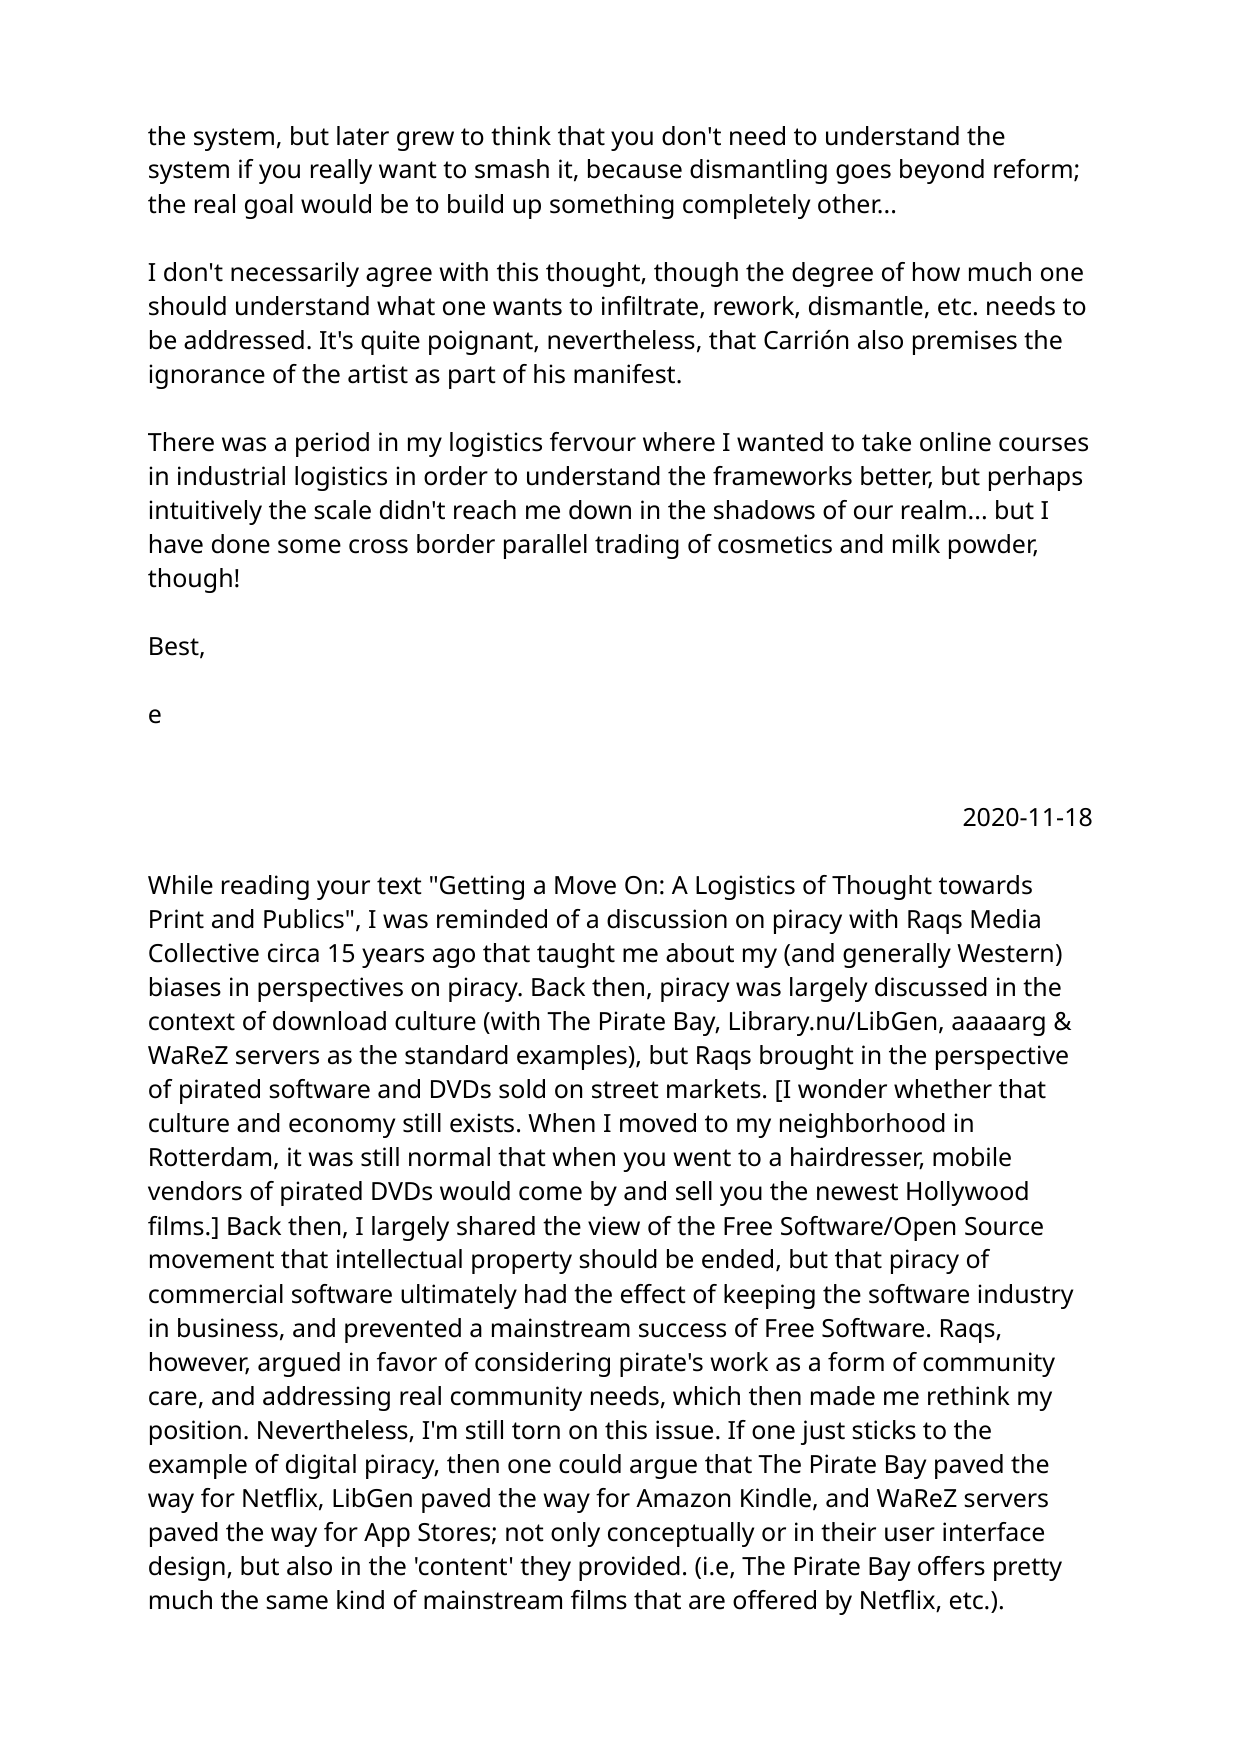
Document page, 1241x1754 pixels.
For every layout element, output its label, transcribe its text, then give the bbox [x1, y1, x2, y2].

text Best, [148, 629, 1093, 663]
text While reading your text "Getting a Move On: A Logistics of Thought towards Print and Publics", I was reminded of a discussion on piracy with Raqs Media Collective circa 15 years ago that taught me about my (and generally Western) biases in perspectives on piracy. Back then, piracy was largely discussed in the context of download culture (with The Pirate Bay, Library.nu/LibGen, aaaaarg & WaReZ servers as the standard examples), but Raqs brought in the perspective of pirated software and DVDs sold on street markets. [I wonder whether that culture and economy still exists. When I moved to my neighborhood in Rotterdam, it was still normal that when you went to a hairdresser, mobile vendors of pirated DVDs would come by and sell you the newest Hollywood films.] Back then, I largely shared the view of the Free Software/Open Source movement that intellectual property should be ended, but that piracy of commercial software ultimately had the effect of keeping the software industry in business, and prevented a mainstream success of Free Software. Raqs, however, argued in favor of considering pirate's work as a form of community care, and addressing real community needs, which then made me rethink my position. Nevertheless, I'm still torn on this issue. If one just sticks to the example of digital piracy, then one could argue that The Pirate Bay paved the way for Netflix, LibGen paved the way for Amazon Kindle, and WaReZ servers paved the way for App Stores; not only conceptually or in their user interface design, but also in the 'content' they provided. (i.e, The Pirate Bay offers pretty much the same kind of mainstream films that are offered by Netflix, etc.). [148, 867, 1093, 1617]
text There was a period in my logistics fervour where I wanted to take online courses in industrial logistics in order to understand the frameworks better, but perhaps intuitively the scale didn't reach me down in the shadows of our realm... but I have done some cross border parallel trading of cosmetics and milk powder, though! [148, 425, 1093, 595]
text e [148, 697, 1093, 731]
text 2020-11-18 [148, 799, 1093, 833]
text the system, but later grew to think that you don't need to understand the system if you really want to smash it, because dismantling goes beyond reform; the real goal would be to build up something completely other... [148, 118, 1093, 220]
text I don't necessarily agree with this thought, though the degree of how much one should understand what one wants to infiltrate, rework, dismantle, etc. needs to be addressed. It's quite poignant, nevertheless, that Carrión also premises the ignorance of the artist as part of his manifest. [148, 254, 1093, 391]
